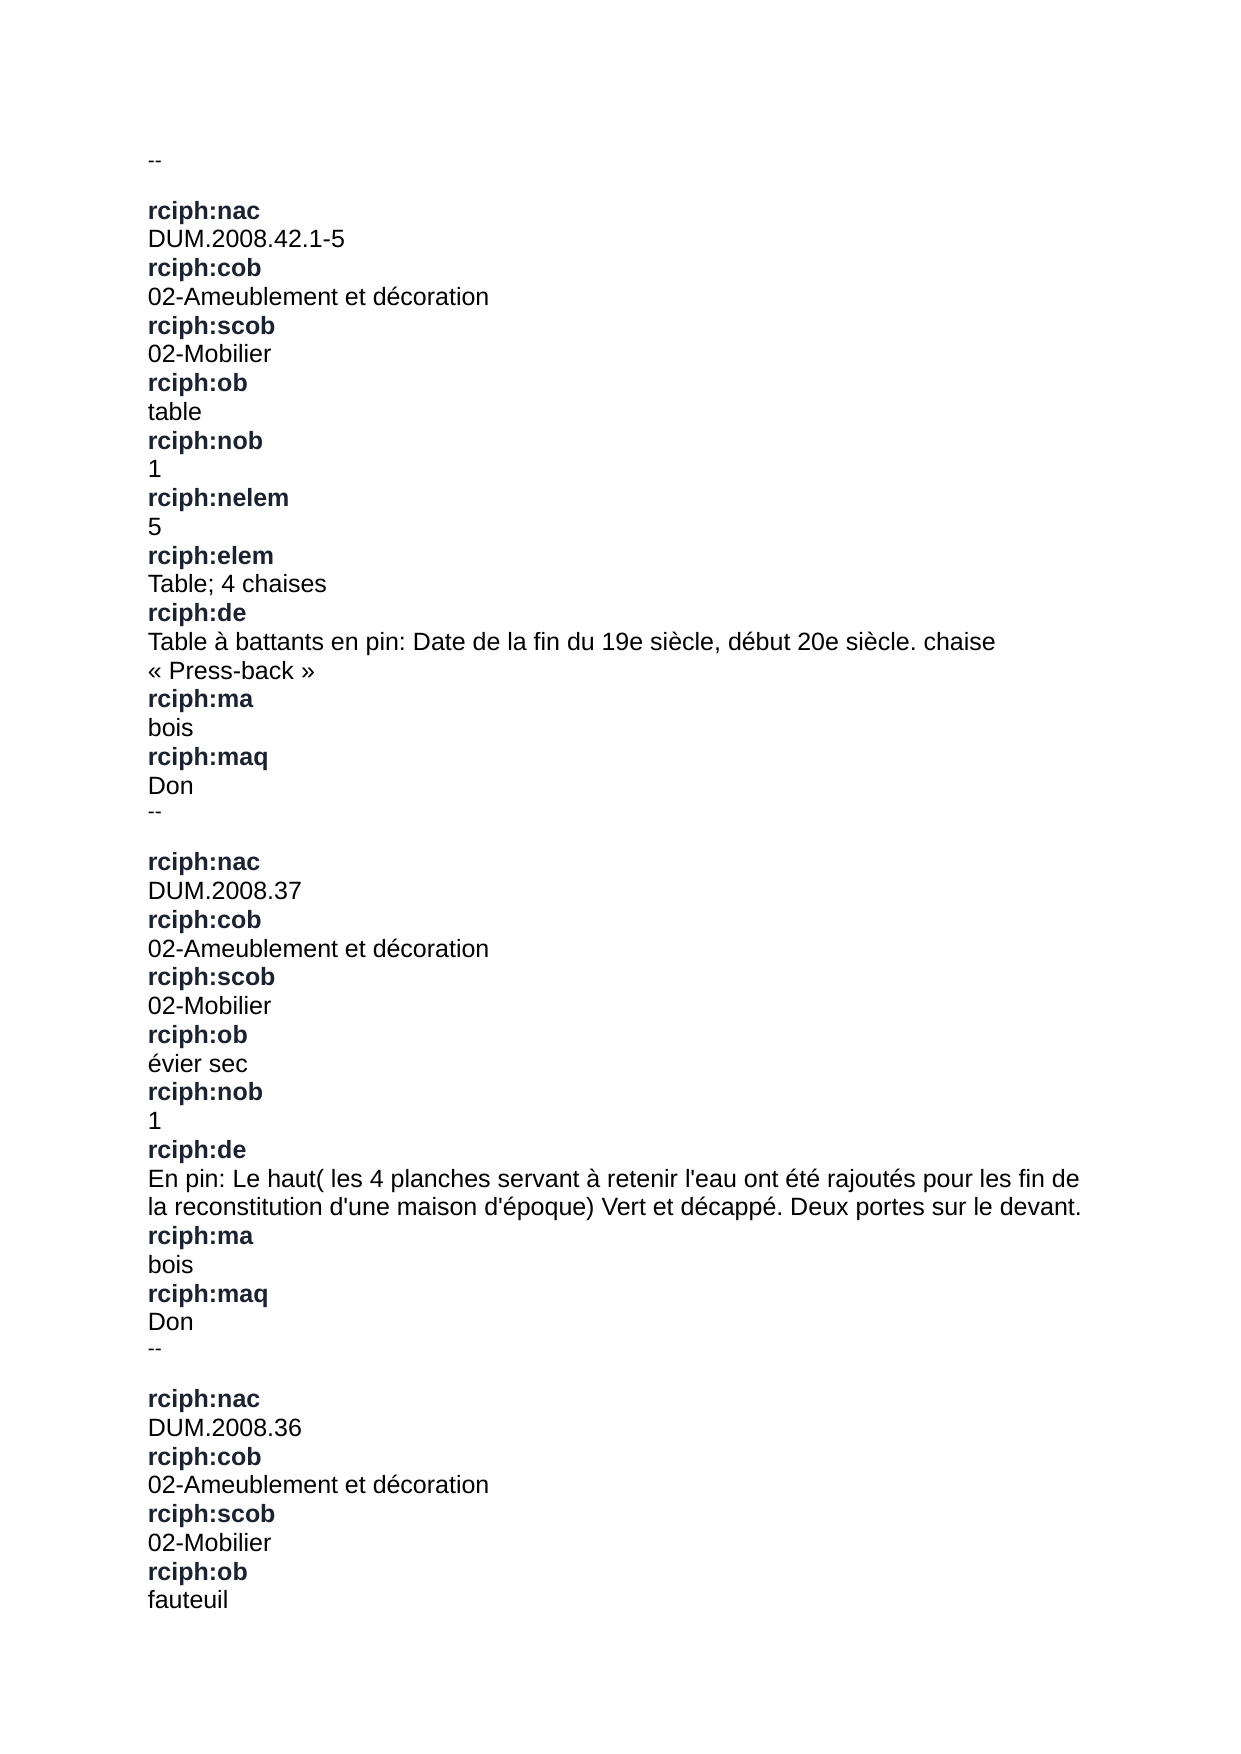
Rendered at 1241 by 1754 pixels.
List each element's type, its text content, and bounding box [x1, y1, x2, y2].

text rciph:de [148, 598, 1092, 627]
text 02-Mobilier [148, 339, 1092, 368]
text -- [148, 148, 1092, 172]
text 02-Ameublement et décoration [148, 1470, 1092, 1499]
text évier sec [148, 1048, 1092, 1077]
text rciph:nob [148, 426, 1092, 454]
text rciph:elem [148, 541, 1092, 569]
text rciph:cob [148, 905, 1092, 933]
text 1 [148, 1106, 1092, 1135]
text rciph:ma [148, 684, 1092, 713]
text 02-Ameublement et décoration [148, 933, 1092, 962]
text En pin: Le haut( les 4 planches servant à retenir l'eau ont été rajoutés pour les fin de la reconstitution d'une maison d'époque) Vert et décappé. Deux portes sur le devant. [148, 1163, 1092, 1221]
text DUM.2008.36 [148, 1413, 1092, 1441]
text fauteuil [148, 1585, 1092, 1614]
text rciph:nac [148, 196, 1092, 224]
text rciph:ma [148, 1221, 1092, 1250]
text Table; 4 chaises [148, 569, 1092, 598]
text Don [148, 1307, 1092, 1336]
text DUM.2008.42.1-5 [148, 224, 1092, 253]
text rciph:scob [148, 962, 1092, 991]
text table [148, 397, 1092, 426]
text -- [148, 799, 1092, 823]
text 02-Mobilier [148, 1528, 1092, 1556]
text Table à battants en pin: Date de la fin du 19e siècle, début 20e siècle. chaise « Press-back » [148, 627, 1092, 684]
text bois [148, 1250, 1092, 1278]
text 5 [148, 512, 1092, 541]
text 02-Ameublement et décoration [148, 282, 1092, 311]
text rciph:de [148, 1135, 1092, 1163]
text rciph:ob [148, 1020, 1092, 1048]
text rciph:nac [148, 847, 1092, 876]
text rciph:ob [148, 1556, 1092, 1585]
text rciph:cob [148, 253, 1092, 282]
text rciph:ob [148, 368, 1092, 397]
text 1 [148, 454, 1092, 483]
text Don [148, 771, 1092, 799]
text rciph:cob [148, 1441, 1092, 1470]
text 02-Mobilier [148, 991, 1092, 1020]
text DUM.2008.37 [148, 876, 1092, 905]
text rciph:scob [148, 1499, 1092, 1528]
text rciph:nob [148, 1077, 1092, 1106]
text rciph:nelem [148, 483, 1092, 512]
text rciph:scob [148, 311, 1092, 339]
text bois [148, 713, 1092, 742]
text -- [148, 1336, 1092, 1360]
text rciph:maq [148, 1278, 1092, 1307]
text rciph:nac [148, 1384, 1092, 1413]
text rciph:maq [148, 742, 1092, 771]
